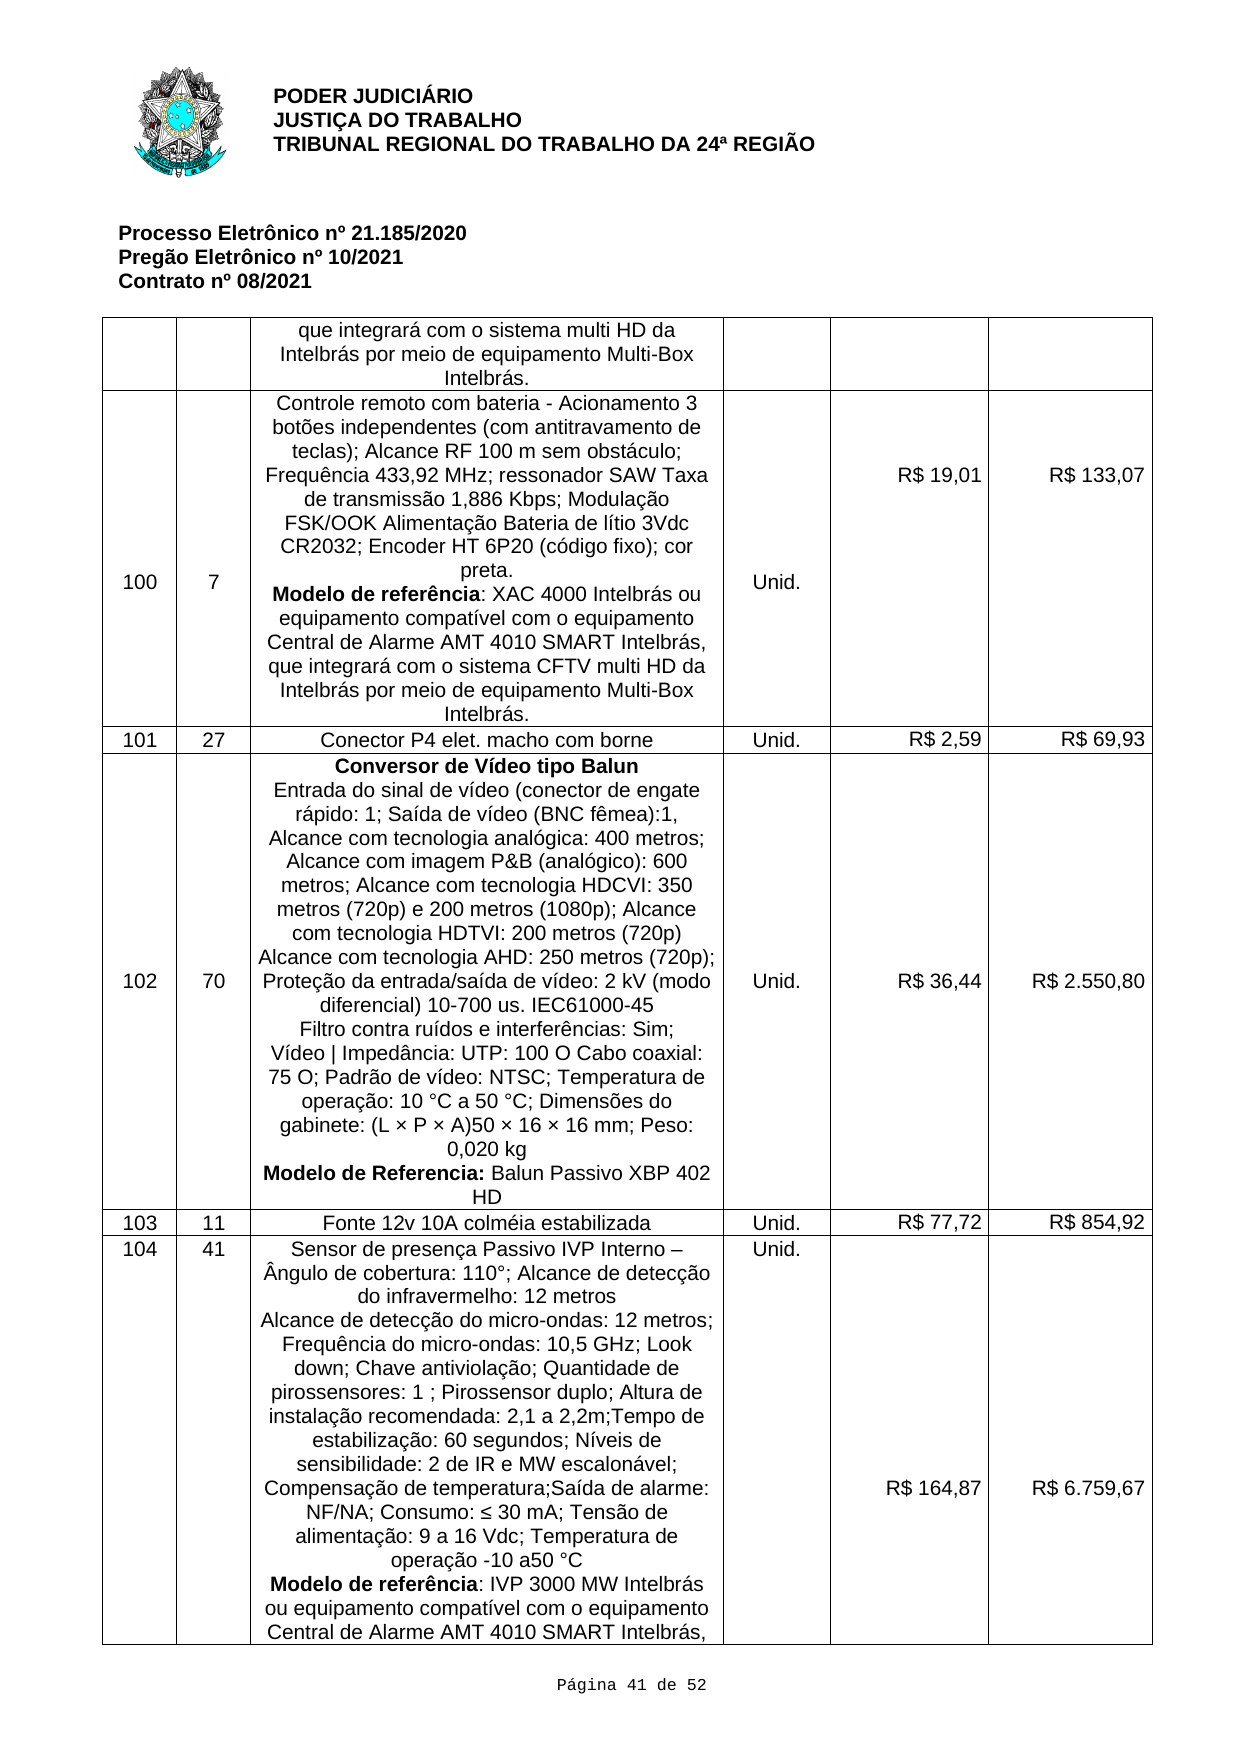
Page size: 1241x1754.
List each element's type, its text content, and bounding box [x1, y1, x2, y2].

table_cell Unid. [724, 1210, 830, 1235]
table_cell Fonte 12v 10A colméia estabilizada [251, 1210, 723, 1235]
table_cell Unid. [724, 391, 830, 726]
table_cell 100 [103, 391, 176, 726]
table_cell que integrará com o sistema multi HD da Intelbrás por meio de equipamento Multi-Box Intelbrás. [251, 318, 723, 389]
table_cell R$ 6.759,67 [989, 1236, 1152, 1644]
table_cell 11 [177, 1210, 250, 1235]
table_cell Unid. [724, 754, 830, 1209]
table_cell [724, 318, 830, 389]
table_cell [103, 318, 176, 389]
table_cell Unid. [724, 727, 830, 752]
table_cell R$ 36,44 [831, 754, 988, 1209]
table_cell R$ 164,87 [831, 1236, 988, 1644]
table_cell 27 [177, 727, 250, 752]
table_cell R$ 854,92 [989, 1210, 1152, 1235]
table_cell 102 [103, 754, 176, 1209]
table_cell Conversor de Vídeo tipo Balun Entrada do sinal de vídeo (conector de engate rápido: 1; Saída de vídeo (BNC fêmea):1, Alcance com tecnologia analógica: 400 metros; Alcance com imagem P&B (analógico): 600 metros; Alcance com tecnologia HDCVI: 350 metros (720p) e 200 metros (1080p); Alcance com tecnologia HDTVI: 200 metros (720p) Alcance com tecnologia AHD: 250 metros (720p); Proteção da entrada/saída de vídeo: 2 kV (modo diferencial) 10-700 us. IEC61000-45 Filtro contra ruídos e interferências: Sim; Vídeo | Impedância: UTP: 100 O Cabo coaxial: 75 O; Padrão de vídeo: NTSC; Temperatura de operação: 10 °C a 50 °C; Dimensões do gabinete: (L × P × A)50 × 16 × 16 mm; Peso: 0,020 kg Modelo de Referencia: Balun Passivo XBP 402 HD [251, 754, 723, 1209]
picture [133, 66, 228, 178]
table_cell R$ 2,59 [831, 727, 988, 752]
table_cell Conector P4 elet. macho com borne [251, 727, 723, 752]
table_cell 101 [103, 727, 176, 752]
table_cell [989, 318, 1152, 389]
table_cell [177, 318, 250, 389]
table_cell 70 [177, 754, 250, 1209]
table_cell Controle remoto com bateria - Acionamento 3 botões independentes (com antitravamento de teclas); Alcance RF 100 m sem obstáculo; Frequência 433,92 MHz; ressonador SAW Taxa de transmissão 1,886 Kbps; Modulação FSK/OOK Alimentação Bateria de lítio 3Vdc CR2032; Encoder HT 6P20 (código fixo); cor preta. Modelo de referência: XAC 4000 Intelbrás ou equipamento compatível com o equipamento Central de Alarme AMT 4010 SMART Intelbrás, que integrará com o sistema CFTV multi HD da Intelbrás por meio de equipamento Multi-Box Intelbrás. [251, 391, 723, 726]
table_cell 103 [103, 1210, 176, 1235]
table_cell 104 [103, 1236, 176, 1644]
table_cell [831, 318, 988, 389]
table_cell R$ 77,72 [831, 1210, 988, 1235]
table_cell 41 [177, 1236, 250, 1644]
table_cell Unid. [724, 1236, 830, 1644]
table_cell Sensor de presença Passivo IVP Interno – Ângulo de cobertura: 110°; Alcance de detecção do infravermelho: 12 metros Alcance de detecção do micro-ondas: 12 metros; Frequência do micro-ondas: 10,5 GHz; Look down; Chave antiviolação; Quantidade de pirossensores: 1 ; Pirossensor duplo; Altura de instalação recomendada: 2,1 a 2,2m;Tempo de estabilização: 60 segundos; Níveis de sensibilidade: 2 de IR e MW escalonável; Compensação de temperatura;Saída de alarme: NF/NA; Consumo: ≤ 30 mA; Tensão de alimentação: 9 a 16 Vdc; Temperatura de operação -10 a50 °C Modelo de referência: IVP 3000 MW Intelbrás ou equipamento compatível com o equipamento Central de Alarme AMT 4010 SMART Intelbrás, [251, 1236, 723, 1644]
table_cell 7 [177, 391, 250, 726]
table_cell R$ 69,93 [989, 727, 1152, 752]
table_cell R$ 19,01 [831, 391, 988, 726]
table_cell R$ 2.550,80 [989, 754, 1152, 1209]
table_cell R$ 133,07 [989, 391, 1152, 726]
